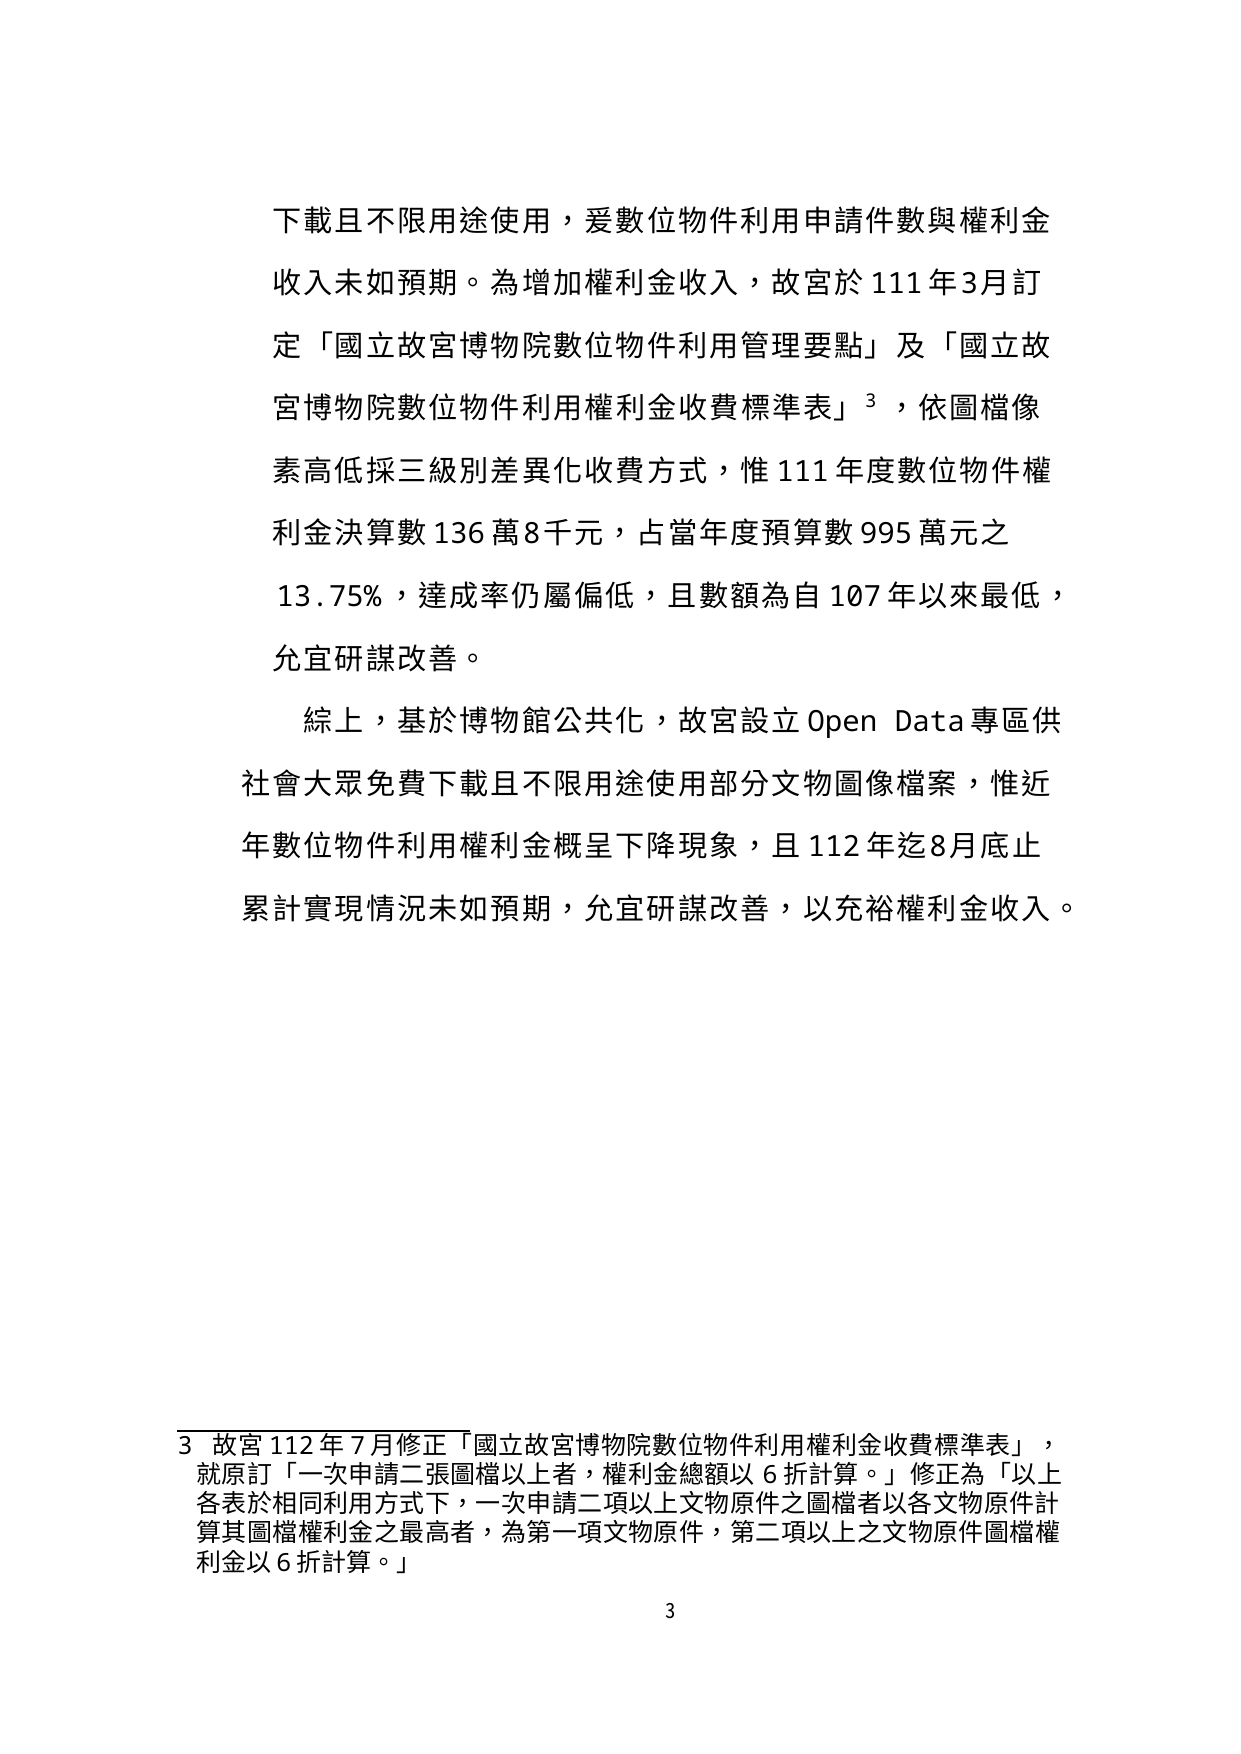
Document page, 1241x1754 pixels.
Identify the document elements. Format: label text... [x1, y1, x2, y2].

text 故宮112年7月修正「國立故宮博物院數位物件利用權利金收費標準表」，就原訂「一次申請二張圖檔以上者，權利金總額以6折計算。」修正為「以上各表於相同利用方式下，一次申請二項以上文物原件之圖檔者以各文物原件計算其圖檔權利金之最高者，為第一項文物原件，第二項以上之文物原件圖檔權利金以6折計算。」 [177, 1431, 1063, 1577]
text 綜上，基於博物館公共化，故宮設立Open Data專區供社會大眾免費下載且不限用途使用部分文物圖像檔案，惟近年數位物件利用權利金概呈下降現象，且112年迄8月底止累計實現情況未如預期，允宜研謀改善，以充裕權利金收入。 [236, 677, 1063, 927]
text 詢據故宮表示，為配合政府開放資料政策，設立故宮Open Data專區開放低階與中階之文物圖像檔案供免費下載且不限用途使用，爰數位物件利用申請件數與權利金收入未如預期。為增加權利金收入，故宮於111年3月訂定「國立故宮博物院數位物件利用管理要點」及「國立故宮博物院數位物件利用權利金收費標準表」，依圖檔像素高低採三級別差異化收費方式，惟111年度數位物件權利金決算數136萬8千元，占當年度預算數995萬元之13.75%，達成率仍屬偏低，且數額為自107年以來最低，允宜研謀改善。 [266, 177, 1063, 677]
